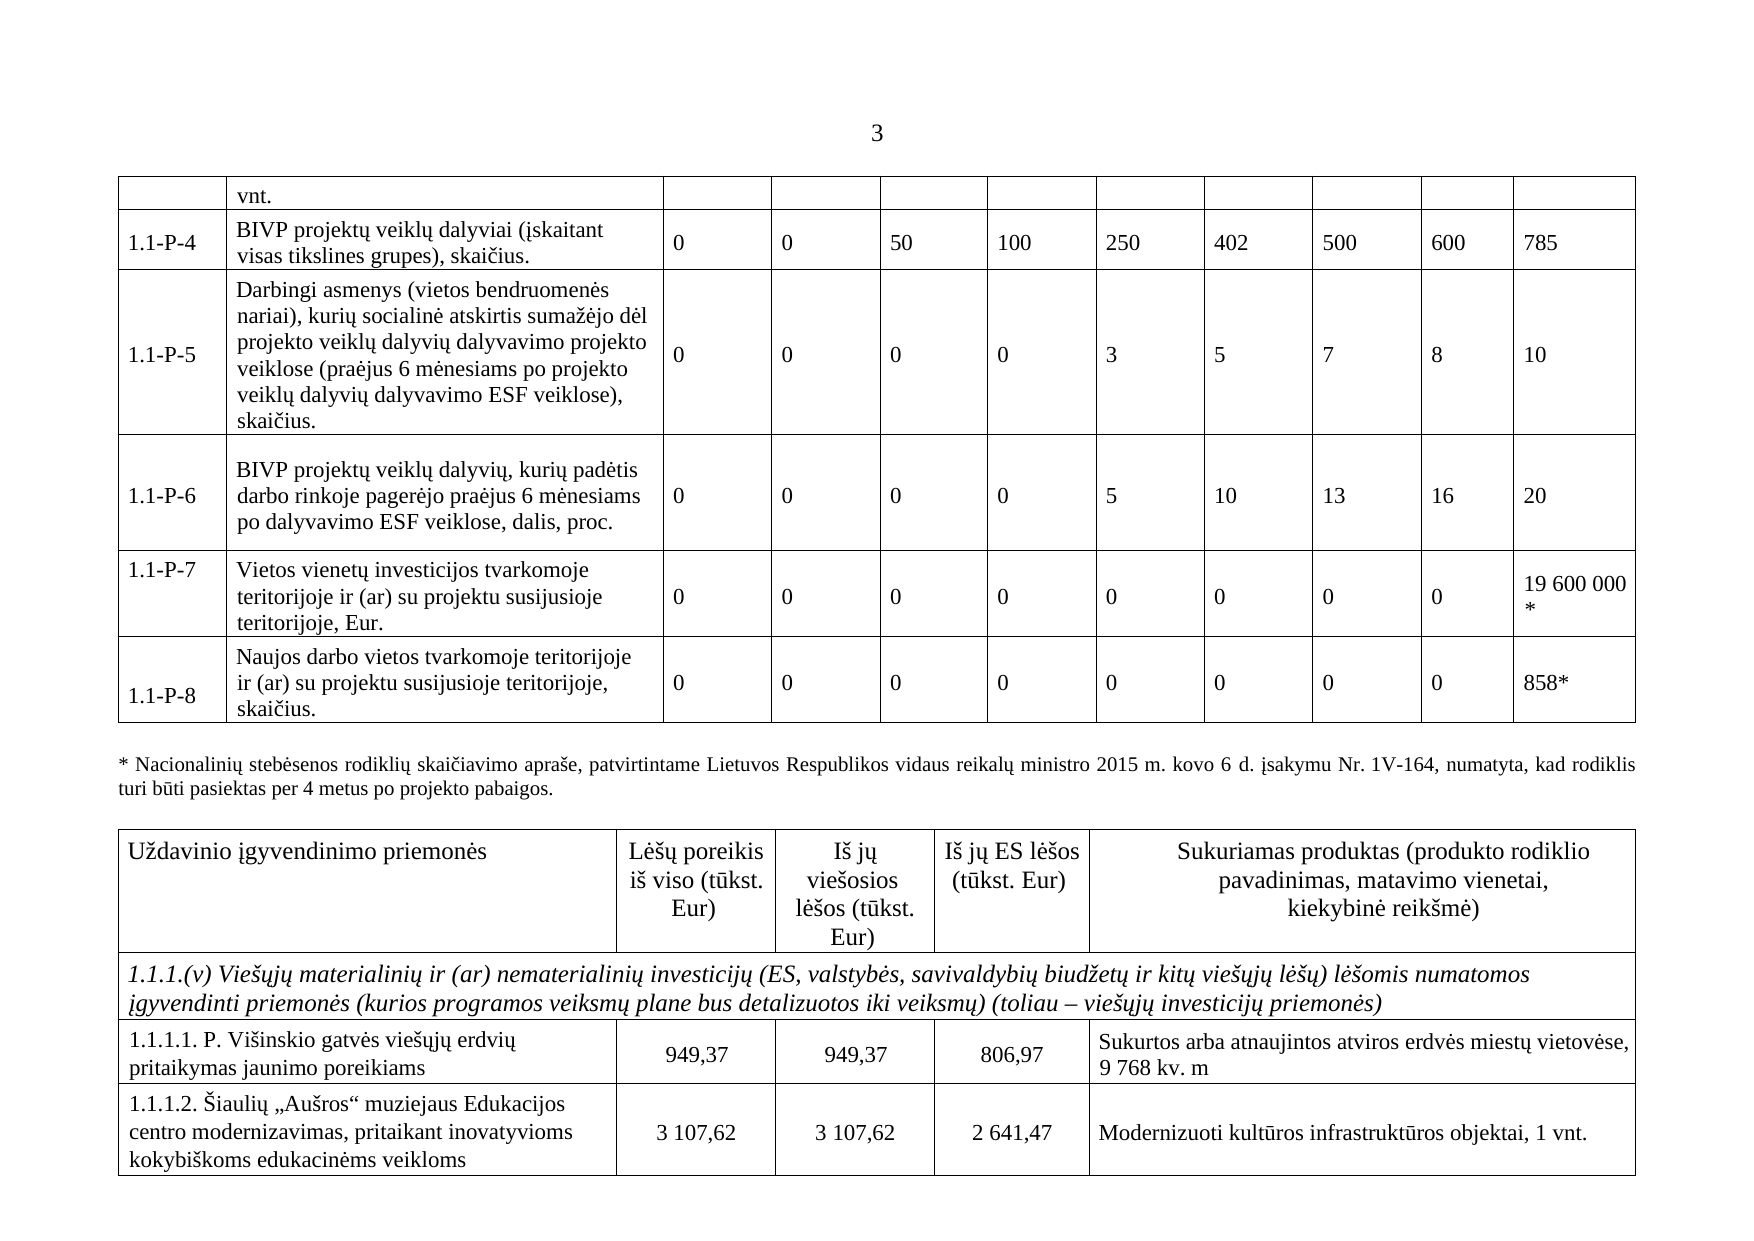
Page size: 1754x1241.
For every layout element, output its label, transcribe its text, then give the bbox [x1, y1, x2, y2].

table_cell 0 [1422, 637, 1513, 722]
table_cell 949,37 [776, 1020, 934, 1083]
table_cell 10 [1514, 270, 1635, 434]
table_cell 0 [881, 270, 987, 434]
table_cell 1.1-P-5 [119, 270, 226, 434]
table_cell 1.1-P-8 [119, 637, 226, 722]
table_cell 16 [1422, 435, 1513, 550]
table_cell 0 [1205, 637, 1312, 722]
table_cell 1.1.1.2. Šiaulių „Aušros“ muziejaus Edukacijos centro modernizavimas, pritaikant inovatyvioms kokybiškoms edukacinėms veikloms [119, 1084, 616, 1175]
table_cell 402 [1205, 210, 1312, 269]
table_cell 250 [1097, 210, 1204, 269]
table_cell 858* [1514, 637, 1635, 722]
table_cell 785 [1514, 210, 1635, 269]
table_cell vnt. [227, 177, 663, 209]
table_cell 0 [881, 551, 987, 636]
table_cell [988, 177, 1096, 209]
table_cell Naujos darbo vietos tvarkomoje teritorijoje ir (ar) su projektu susijusioje teritorijoje, skaičius. [227, 637, 663, 722]
table_cell 0 [988, 637, 1096, 722]
table_cell 0 [881, 435, 987, 550]
table_cell 100 [988, 210, 1096, 269]
table_header Uždavinio įgyvendinimo priemonės [119, 830, 616, 952]
table_cell 0 [1097, 637, 1204, 722]
table_cell Darbingi asmenys (vietos bendruomenės nariai), kurių socialinė atskirtis sumažėjo dėl projekto veiklų dalyvių dalyvavimo projekto veiklose (praėjus 6 mėnesiams po projekto veiklų dalyvių dalyvavimo ESF veiklose), skaičius. [227, 270, 663, 434]
table_cell 0 [772, 210, 880, 269]
table_cell [1422, 177, 1513, 209]
table_cell 0 [988, 435, 1096, 550]
table_cell [664, 177, 771, 209]
table_cell 0 [881, 637, 987, 722]
table_cell 10 [1205, 435, 1312, 550]
table_cell BIVP projektų veiklų dalyvių, kurių padėtis darbo rinkoje pagerėjo praėjus 6 mėnesiams po dalyvavimo ESF veiklose, dalis, proc. [227, 435, 663, 550]
table_cell 806,97 [935, 1020, 1089, 1083]
table_cell 0 [1097, 551, 1204, 636]
table_cell 2 641,47 [935, 1084, 1089, 1175]
table_cell 0 [988, 270, 1096, 434]
table_cell BIVP projektų veiklų dalyviai (įskaitant visas tikslines grupes), skaičius. [227, 210, 663, 269]
table_cell 3 [1097, 270, 1204, 434]
table_cell 0 [772, 435, 880, 550]
table_header Lėšų poreikis iš viso (tūkst. Eur) [617, 830, 775, 952]
table_cell 13 [1313, 435, 1421, 550]
table_cell [1097, 177, 1204, 209]
table_cell 19 600 000* [1514, 551, 1635, 636]
table_cell 1.1.1.1. P. Višinskio gatvės viešųjų erdvių pritaikymas jaunimo poreikiams [119, 1020, 616, 1083]
table_cell 1.1.1.(v) Viešųjų materialinių ir (ar) nematerialinių investicijų (ES, valstybės, savivaldybių biudžetų ir kitų viešųjų lėšų) lėšomis numatomos įgyvendinti priemonės (kurios programos veiksmų plane bus detalizuotos iki veiksmų) (toliau – viešųjų investicijų priemonės) [119, 953, 1635, 1019]
table_cell [1205, 177, 1312, 209]
table_cell 1.1-P-6 [119, 435, 226, 550]
table_cell 0 [1313, 551, 1421, 636]
table_cell 0 [664, 551, 771, 636]
table_header Iš jų viešosios lėšos (tūkst. Eur) [776, 830, 934, 952]
table_cell [119, 177, 226, 209]
table_cell 5 [1205, 270, 1312, 434]
table_cell [1313, 177, 1421, 209]
table_cell 0 [664, 270, 771, 434]
table_cell 8 [1422, 270, 1513, 434]
table_cell [881, 177, 987, 209]
table_cell 3 107,62 [617, 1084, 775, 1175]
table_cell 1.1-P-7 [119, 551, 226, 636]
table_cell 1.1-P-4 [119, 210, 226, 269]
table_cell 0 [1205, 551, 1312, 636]
table_cell Vietos vienetų investicijos tvarkomoje teritorijoje ir (ar) su projektu susijusioje teritorijoje, Eur. [227, 551, 663, 636]
table_cell 0 [772, 270, 880, 434]
table_cell 0 [1313, 637, 1421, 722]
table_cell 600 [1422, 210, 1513, 269]
table_cell 500 [1313, 210, 1421, 269]
table_cell Modernizuoti kultūros infrastruktūros objektai, 1 vnt. [1090, 1084, 1635, 1175]
table_cell 0 [664, 637, 771, 722]
table_cell [772, 177, 880, 209]
table_cell 0 [664, 210, 771, 269]
table_cell [1514, 177, 1635, 209]
table_cell 949,37 [617, 1020, 775, 1083]
table_cell 0 [988, 551, 1096, 636]
table_cell 0 [772, 637, 880, 722]
table_cell 5 [1097, 435, 1204, 550]
table_cell 50 [881, 210, 987, 269]
table_cell 0 [1422, 551, 1513, 636]
table_cell 20 [1514, 435, 1635, 550]
text * Nacionalinių stebėsenos rodiklių skaičiavimo apraše, patvirtintame Lietuvos Respublikos vidaus reikalų ministro 2015 m. kovo 6 d. įsakymu Nr. 1V-164, numatyta, kad rodiklis turi būti pasiektas per 4 metus po projekto pabaigos. [118, 752, 1636, 800]
table_header Sukuriamas produktas (produkto rodiklio pavadinimas, matavimo vienetai, kiekybinė reikšmė) [1090, 830, 1635, 952]
table_cell 0 [772, 551, 880, 636]
table_cell 0 [664, 435, 771, 550]
table_cell 7 [1313, 270, 1421, 434]
table_cell 3 107,62 [776, 1084, 934, 1175]
table_header Iš jų ES lėšos (tūkst. Eur) [935, 830, 1089, 952]
table_cell Sukurtos arba atnaujintos atviros erdvės miestų vietovėse, 9 768 kv. m [1090, 1020, 1635, 1083]
